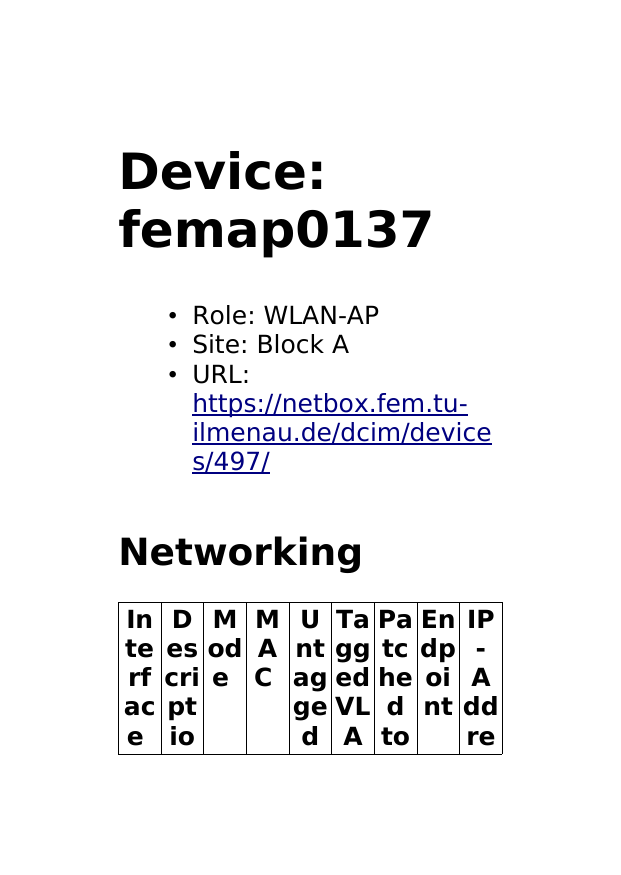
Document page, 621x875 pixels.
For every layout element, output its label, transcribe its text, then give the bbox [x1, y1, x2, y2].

list Site: Block A [177, 331, 502, 360]
table_header Patched to [375, 603, 417, 754]
table_header Untagged [290, 603, 331, 754]
table_header Interface [119, 603, 161, 754]
table_header IP-Addre [460, 603, 502, 754]
table_header MAC [247, 603, 289, 754]
table_header Mode [204, 603, 246, 754]
table_header Tagged VLA [332, 603, 374, 754]
subtitle Device: femap0137 [118, 143, 502, 259]
table_header Endpoint [418, 603, 459, 754]
list Role: WLAN-AP [177, 302, 502, 331]
subtitle Networking [118, 531, 502, 575]
table_header Descriptio [162, 603, 203, 754]
list URL: https://netbox.fem.tu-ilmenau.de/dcim/devices/497/ [177, 360, 502, 477]
